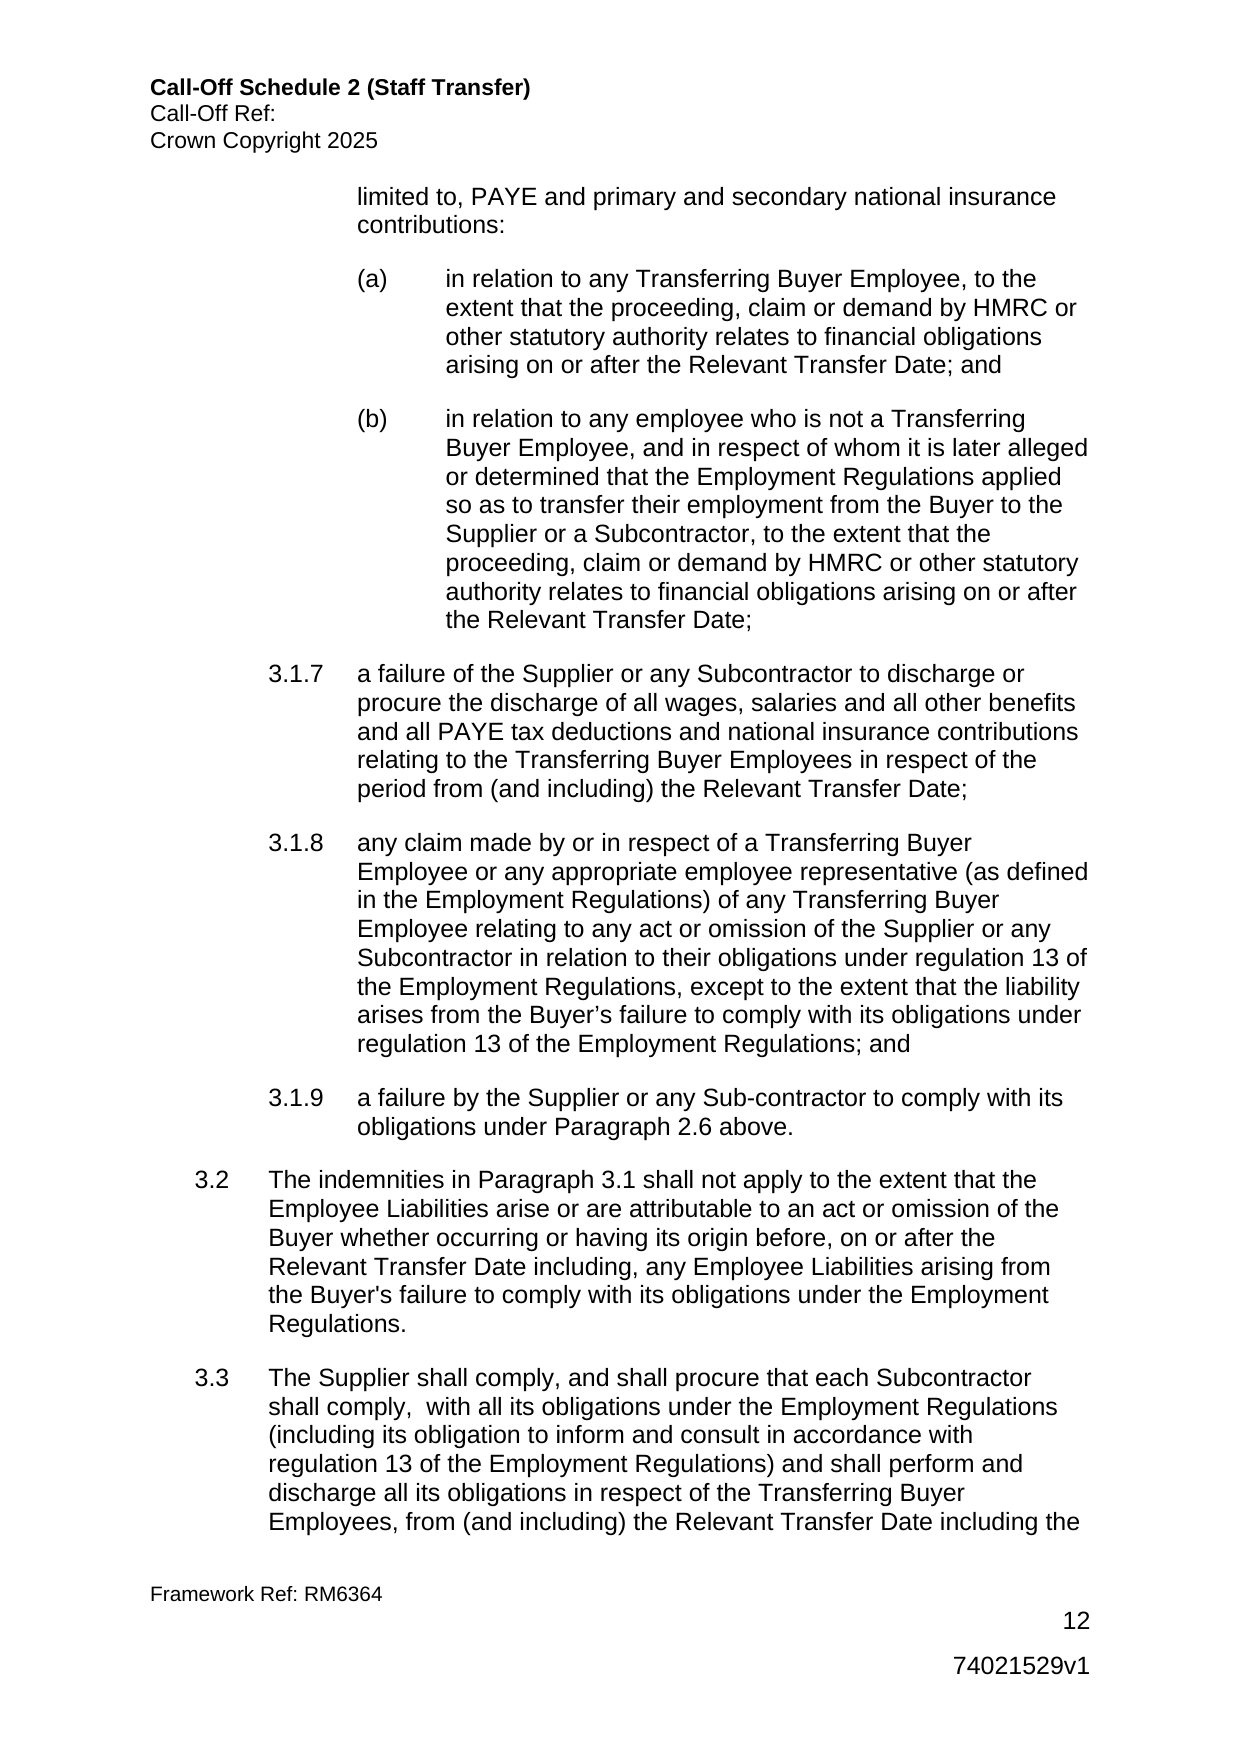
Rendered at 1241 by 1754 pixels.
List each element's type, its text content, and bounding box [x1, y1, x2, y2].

list The indemnities in Paragraph 3.1 shall not apply to the extent that the Employee Liabilities arise or are attributable to an act or omission of the Buyer whether occurring or having its origin before, on or after the Relevant Transfer Date including, any Employee Liabilities arising from the Buyer's failure to comply with its obligations under the Employment Regulations. [194, 1165, 1090, 1338]
list any claim made by or in respect of a Transferring Buyer Employee or any appropriate employee representative (as defined in the Employment Regulations) of any Transferring Buyer Employee relating to any act or omission of the Supplier or any Subcontractor in relation to their obligations under regulation 13 of the Employment Regulations, except to the extent that the liability arises from the Buyer’s failure to comply with its obligations under regulation 13 of the Employment Regulations; and [268, 828, 1090, 1058]
list limited to, PAYE and primary and secondary national insurance contributions: [268, 182, 1090, 239]
list a failure by the Supplier or any Sub-contractor to comply with its obligations under Paragraph 2.6 above. [268, 1083, 1090, 1140]
list in relation to any Transferring Buyer Employee, to the extent that the proceeding, claim or demand by HMRC or other statutory authority relates to financial obligations arising on or after the Relevant Transfer Date; and [357, 264, 1090, 379]
list a failure of the Supplier or any Subcontractor to discharge or procure the discharge of all wages, salaries and all other benefits and all PAYE tax deductions and national insurance contributions relating to the Transferring Buyer Employees in respect of the period from (and including) the Relevant Transfer Date; [268, 659, 1090, 803]
list in relation to any employee who is not a Transferring Buyer Employee, and in respect of whom it is later alleged or determined that the Employment Regulations applied so as to transfer their employment from the Buyer to the Supplier or a Subcontractor, to the extent that the proceeding, claim or demand by HMRC or other statutory authority relates to financial obligations arising on or after the Relevant Transfer Date; [357, 404, 1090, 634]
list The Supplier shall comply, and shall procure that each Subcontractor shall comply, with all its obligations under the Employment Regulations (including its obligation to inform and consult in accordance with regulation 13 of the Employment Regulations) and shall perform and discharge all its obligations in respect of the Transferring Buyer Employees, from (and including) the Relevant Transfer Date including the [194, 1363, 1090, 1535]
